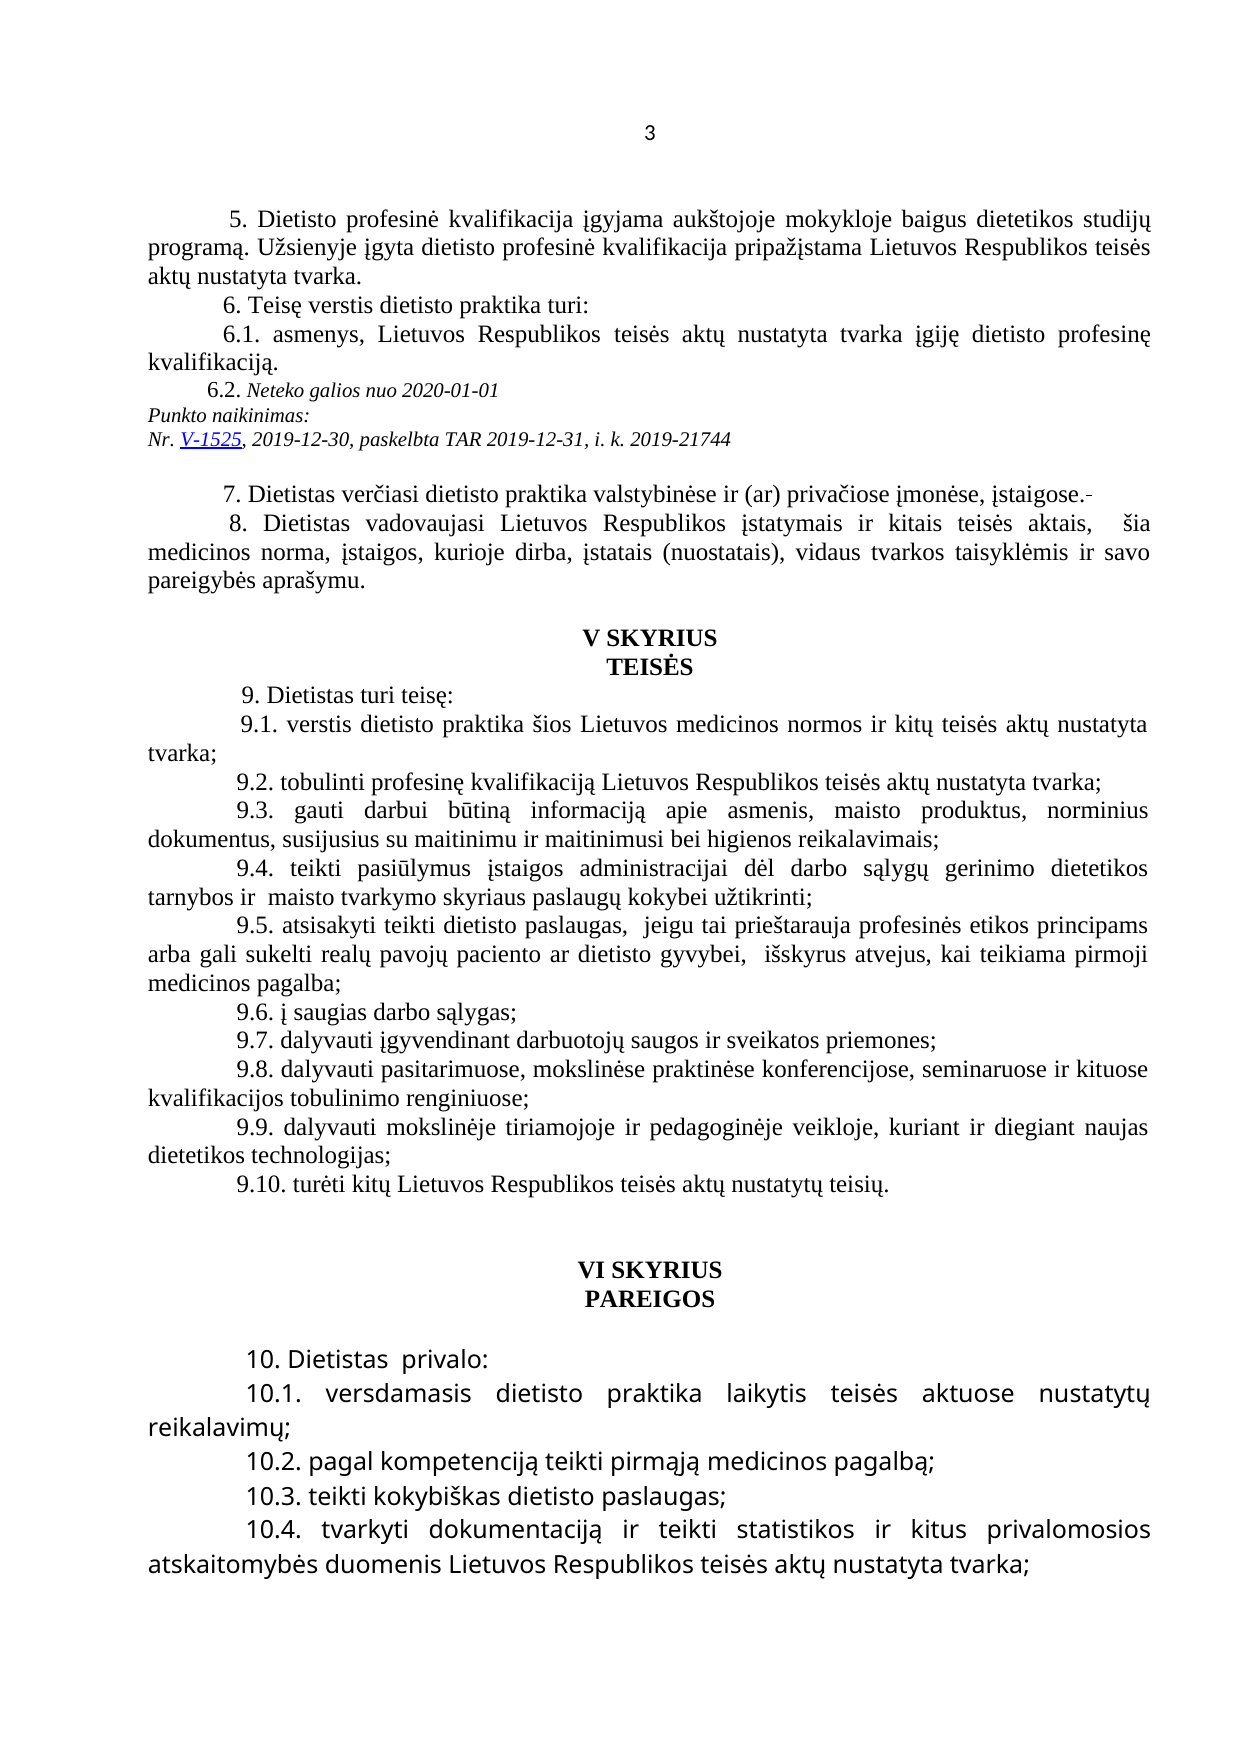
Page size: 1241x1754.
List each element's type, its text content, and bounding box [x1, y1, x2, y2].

text 9.3. gauti darbui būtiną informaciją apie asmenis, maisto produktus, norminius dokumentus, susijusius su maitinimu ir maitinimusi bei higienos reikalavimais; [148, 796, 1149, 853]
text 9.10. turėti kitų Lietuvos Respublikos teisės aktų nustatytų teisių. [236, 1169, 1149, 1198]
text Nr. V-1525, 2019-12-30, paskelbta TAR 2019-12-31, i. k. 2019-21744 [148, 427, 1152, 451]
text V SKYRIUS [148, 623, 1152, 652]
text 10.3. teikti kokybiškas dietisto paslaugas; [148, 1478, 1152, 1512]
text 6.1. asmenys, Lietuvos Respublikos teisės aktų nustatyta tvarka įgiję dietisto profesinę kvalifikaciją. [148, 319, 1152, 376]
text 5. Dietisto profesinė kvalifikacija įgyjama aukštojoje mokykloje baigus dietetikos studijų programą. Užsienyje įgyta dietisto profesinė kvalifikacija pripažįstama Lietuvos Respublikos teisės aktų nustatyta tvarka. [148, 204, 1152, 290]
text 9.4. teikti pasiūlymus įstaigos administracijai dėl darbo sąlygų gerinimo dietetikos tarnybos ir maisto tvarkymo skyriaus paslaugų kokybei užtikrinti; [148, 853, 1149, 911]
text 10.2. pagal kompetenciją teikti pirmąją medicinos pagalbą; [148, 1444, 1152, 1478]
text 7. Dietistas verčiasi dietisto praktika valstybinėse ir (ar) privačiose įmonėse, įstaigose. [148, 479, 1152, 508]
text 8. Dietistas vadovaujasi Lietuvos Respublikos įstatymais ir kitais teisės aktais, šia medicinos norma, įstaigos, kurioje dirba, įstatais (nuostatais), vidaus tvarkos taisyklėmis ir savo pareigybės aprašymu. [148, 508, 1152, 594]
text 9.6. į saugias darbo sąlygas; [236, 997, 1149, 1026]
text 10. Dietistas privalo: [148, 1342, 1152, 1376]
text PAREIGOS [148, 1284, 1152, 1313]
text 6.2. Neteko galios nuo 2020-01-01 [148, 376, 1152, 402]
text 9.7. dalyvauti įgyvendinant darbuotojų saugos ir sveikatos priemones; [236, 1026, 1149, 1054]
text VI SKYRIUS [148, 1256, 1152, 1284]
text 10.1. versdamasis dietisto praktika laikytis teisės aktuose nustatytų reikalavimų; [148, 1376, 1152, 1444]
text 10.4. tvarkyti dokumentaciją ir teikti statistikos ir kitus privalomosios atskaitomybės duomenis Lietuvos Respublikos teisės aktų nustatyta tvarka; [148, 1512, 1152, 1580]
text 9.1. verstis dietisto praktika šios Lietuvos medicinos normos ir kitų teisės aktų nustatyta tvarka; [148, 709, 1149, 767]
text 9.8. dalyvauti pasitarimuose, mokslinėse praktinėse konferencijose, seminaruose ir kituose kvalifikacijos tobulinimo renginiuose; [148, 1054, 1149, 1112]
text 9.2. tobulinti profesinę kvalifikaciją Lietuvos Respublikos teisės aktų nustatyta tvarka; [148, 767, 1149, 796]
text 6. Teisę verstis dietisto praktika turi: [148, 290, 1152, 319]
text 9.9. dalyvauti mokslinėje tiriamojoje ir pedagoginėje veikloje, kuriant ir diegiant naujas dietetikos technologijas; [148, 1112, 1149, 1169]
text 9.5. atsisakyti teikti dietisto paslaugas, jeigu tai prieštarauja profesinės etikos principams arba gali sukelti realų pavojų paciento ar dietisto gyvybei, išskyrus atvejus, kai teikiama pirmoji medicinos pagalba; [148, 911, 1149, 997]
text TEISĖS [148, 652, 1152, 681]
text 9. Dietistas turi teisę: [148, 681, 1149, 709]
text Punkto naikinimas: [148, 402, 1152, 427]
